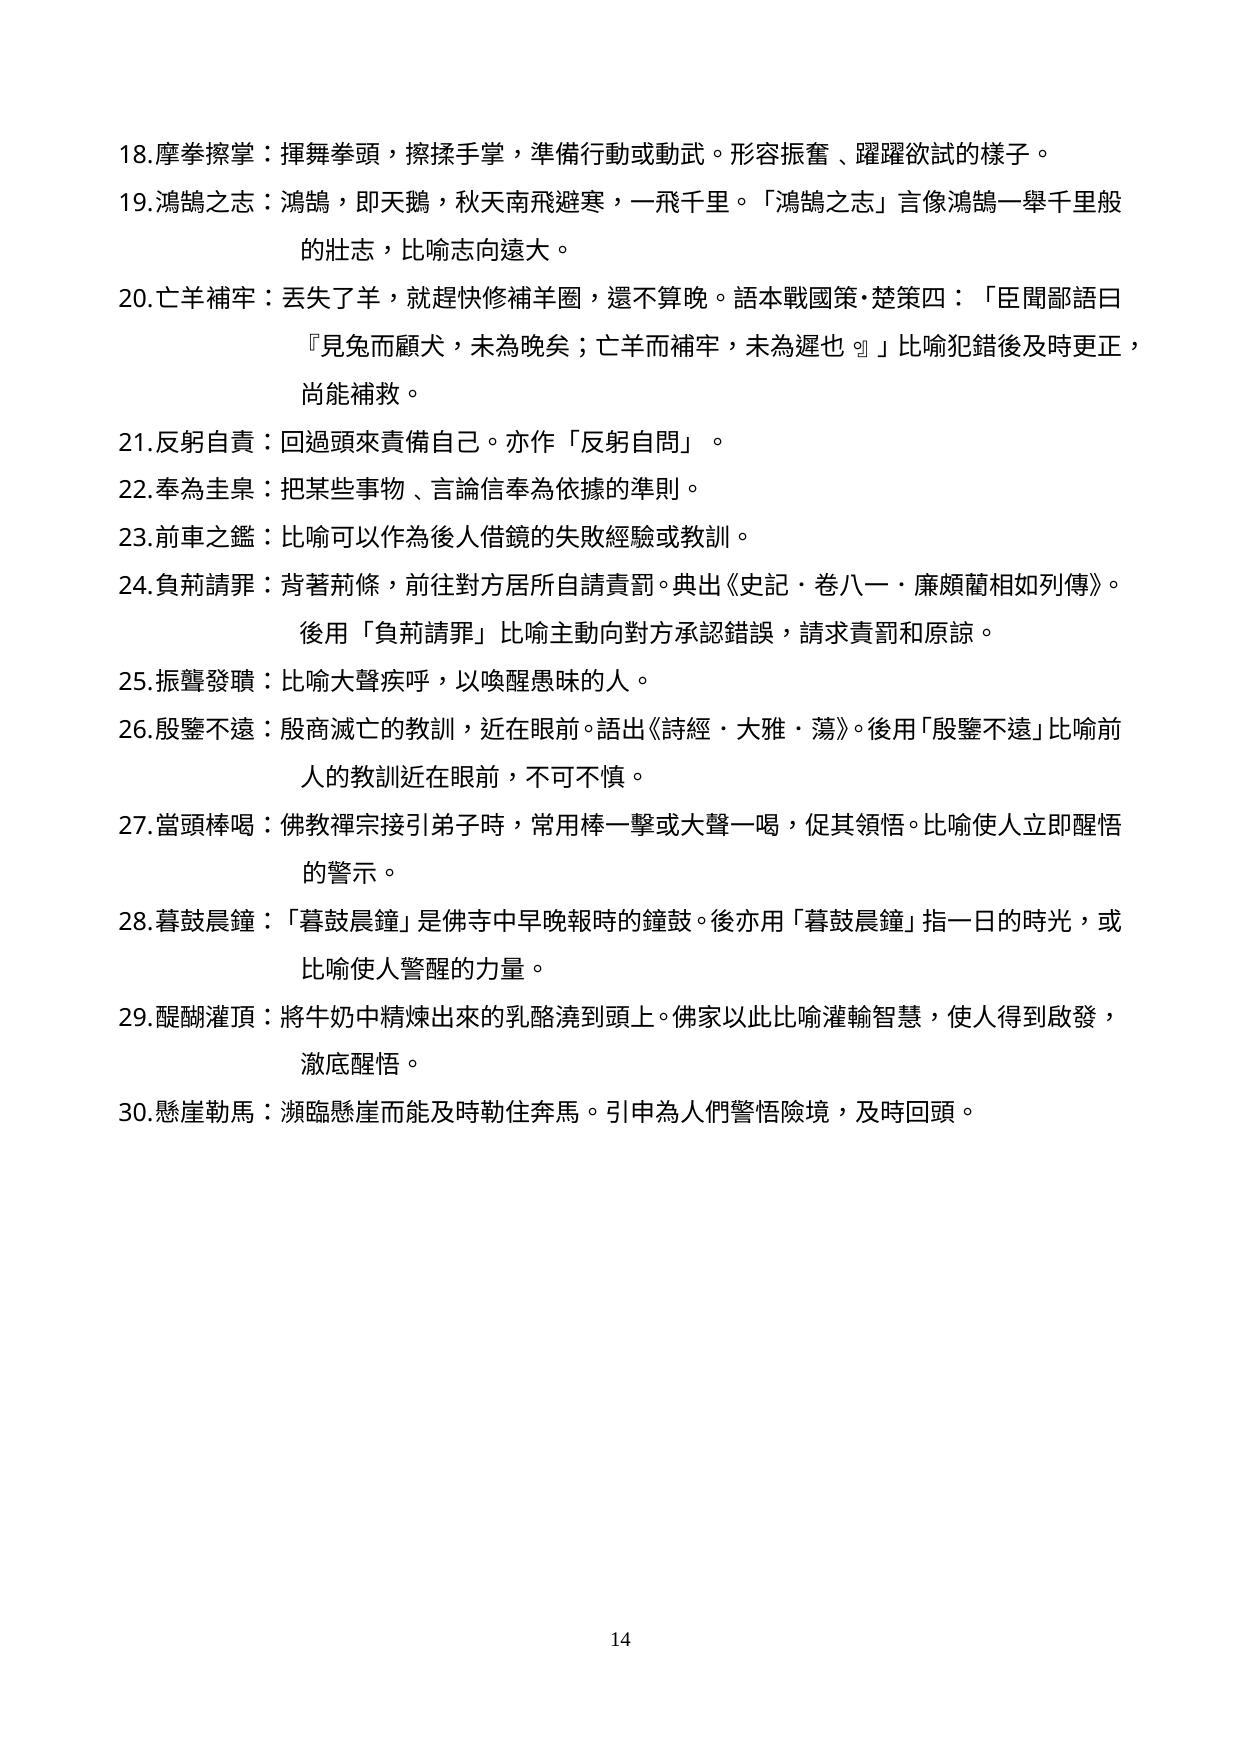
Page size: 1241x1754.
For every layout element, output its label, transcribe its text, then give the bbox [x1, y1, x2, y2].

list 摩拳擦掌：揮舞拳頭，擦揉手掌，準備行動或動武。形容振奮﹑躍躍欲試的樣子。 [118, 123, 1122, 171]
list 反躬自責：回過頭來責備自己。亦作「反躬自問」。 [118, 410, 1122, 458]
list 鴻鵠之志：鴻鵠，即天鵝，秋天南飛避寒，一飛千里。「鴻鵠之志」言像鴻鵠一舉千里般的壯志，比喻志向遠大。 [118, 171, 1122, 267]
list 懸崖勒馬：瀕臨懸崖而能及時勒住奔馬。引申為人們警悟險境，及時回頭。 [118, 1081, 1122, 1129]
list 殷鑒不遠：殷商滅亡的教訓，近在眼前。語出《詩經．大雅．蕩》。後用「殷鑒不遠」比喻前人的教訓近在眼前，不可不慎。 [118, 698, 1122, 794]
list 亡羊補牢：丟失了羊，就趕快修補羊圈，還不算晚。語本戰國策˙楚策四：「臣聞鄙語曰：『見兔而顧犬，未為晚矣；亡羊而補牢，未為遲也。』」比喻犯錯後及時更正，尚能補救。 [118, 267, 1122, 410]
list 當頭棒喝：佛教禪宗接引弟子時，常用棒一擊或大聲一喝，促其領悟。比喻使人立即醒悟的警示。 [118, 794, 1122, 889]
list 暮鼓晨鐘：「暮鼓晨鐘」是佛寺中早晚報時的鐘鼓。後亦用「暮鼓晨鐘」指一日的時光，或比喻使人警醒的力量。 [118, 889, 1122, 985]
list 振聾發聵：比喻大聲疾呼，以喚醒愚昧的人。 [118, 650, 1122, 698]
list 奉為圭臬：把某些事物﹑言論信奉為依據的準則。 [118, 458, 1122, 506]
list 醍醐灌頂：將牛奶中精煉出來的乳酪澆到頭上。佛家以此比喻灌輸智慧，使人得到啟發，澈底醒悟。 [118, 985, 1122, 1081]
list 前車之鑑：比喻可以作為後人借鏡的失敗經驗或教訓。 [118, 506, 1122, 554]
list 負荊請罪：背著荊條，前往對方居所自請責罰。典出《史記．卷八一．廉頗藺相如列傳》。後用「負荊請罪」比喻主動向對方承認錯誤，請求責罰和原諒。 [118, 554, 1122, 650]
